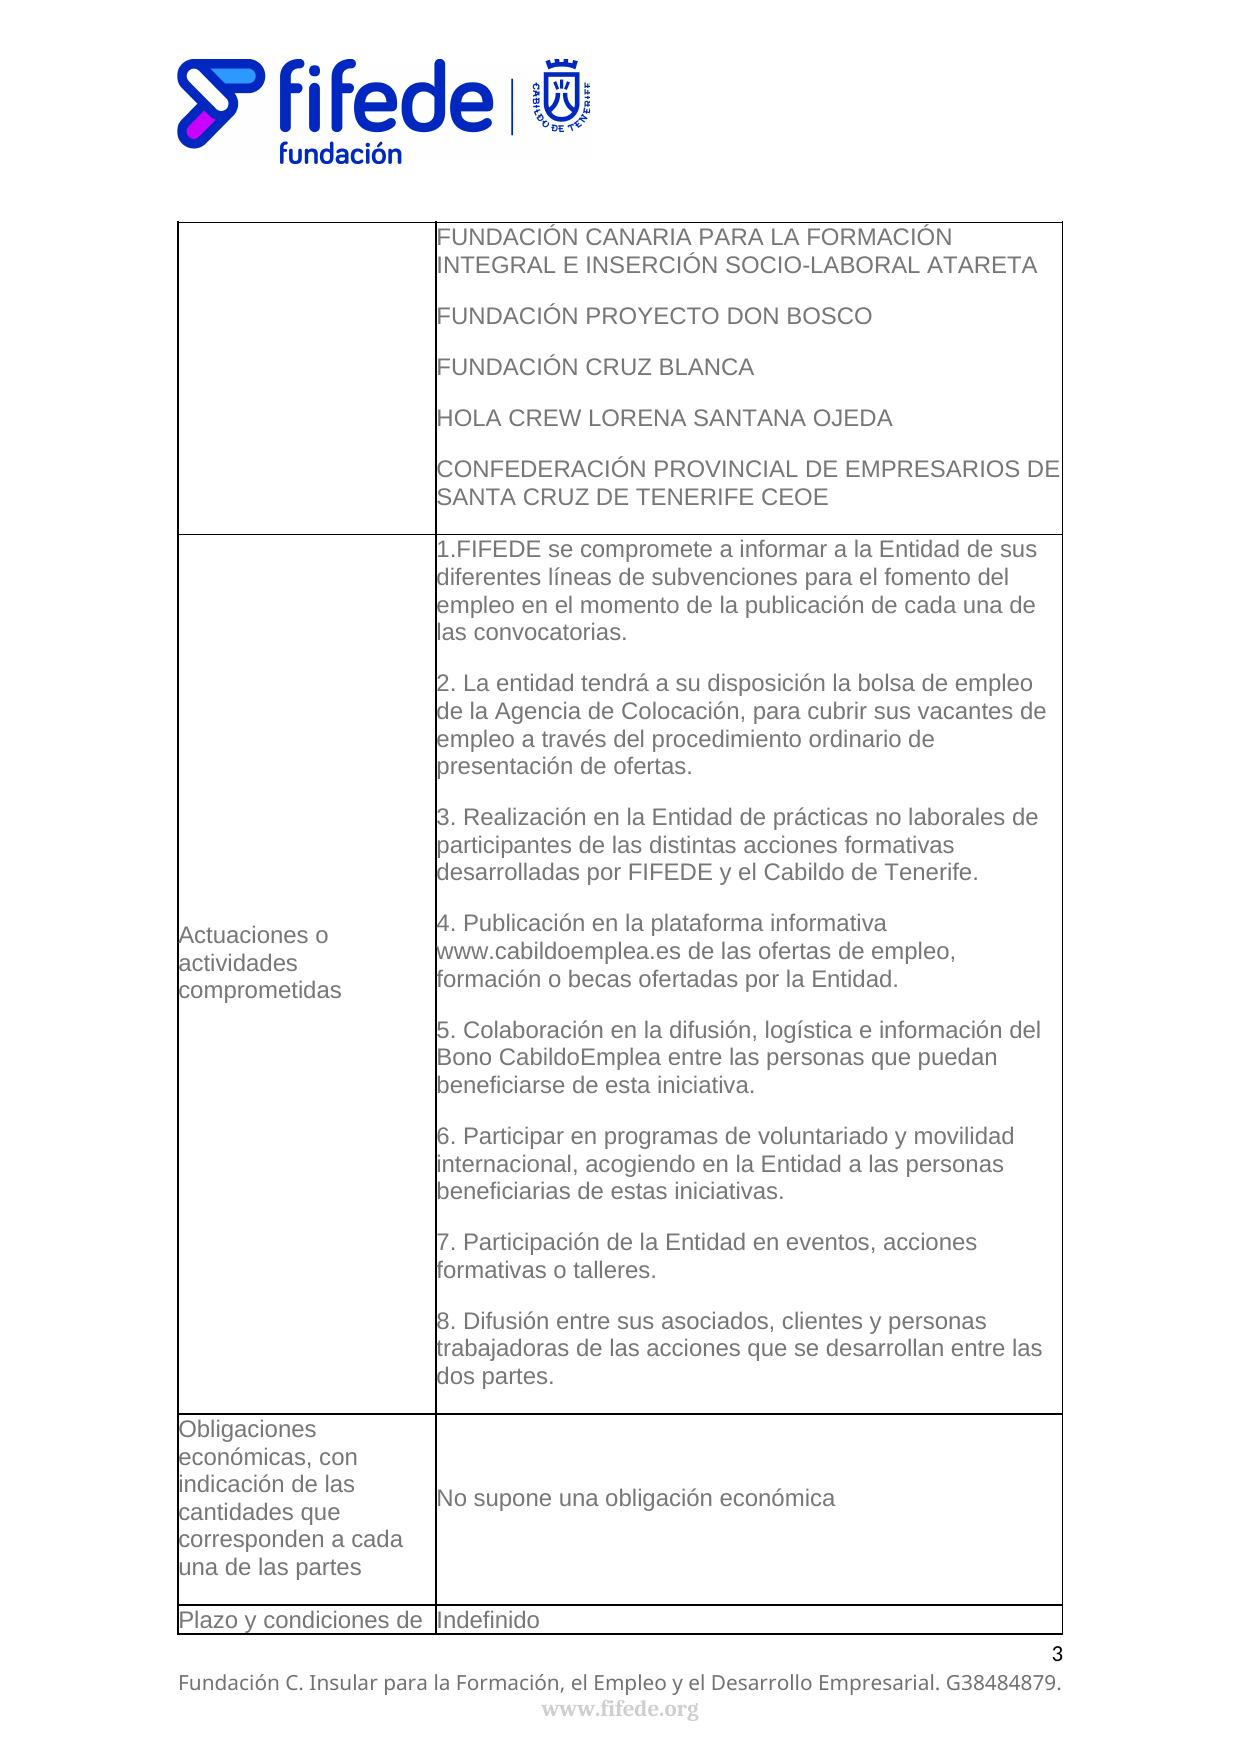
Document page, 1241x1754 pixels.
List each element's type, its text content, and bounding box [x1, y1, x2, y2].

table_cell Actuaciones o actividades comprometidas [179, 535, 435, 1413]
table_cell [179, 223, 435, 534]
table_cell FUNDACIÓN CANARIA PARA LA FORMACIÓN INTEGRAL E INSERCIÓN SOCIO-LABORAL ATARETA FUNDACIÓN PROYECTO DON BOSCO FUNDACIÓN CRUZ BLANCA HOLA CREW LORENA SANTANA OJEDA CONFEDERACIÓN PROVINCIAL DE EMPRESARIOS DE SANTA CRUZ DE TENERIFE CEOE [437, 223, 1062, 534]
table_cell Obligaciones económicas, con indicación de las cantidades que corresponden a cada una de las partes [179, 1415, 435, 1604]
table_cell Indefinido [437, 1606, 1062, 1633]
table_cell Plazo y condiciones de [179, 1606, 435, 1633]
table_cell No supone una obligación económica [437, 1415, 1062, 1604]
table_cell 1.FIFEDE se compromete a informar a la Entidad de sus diferentes líneas de subvenciones para el fomento del empleo en el momento de la publicación de cada una de las convocatorias. 2. La entidad tendrá a su disposición la bolsa de empleo de la Agencia de Colocación, para cubrir sus vacantes de empleo a través del procedimiento ordinario de presentación de ofertas. 3. Realización en la Entidad de prácticas no laborales de participantes de las distintas acciones formativas desarrolladas por FIFEDE y el Cabildo de Tenerife. 4. Publicación en la plataforma informativa www.cabildoemplea.es de las ofertas de empleo, formación o becas ofertadas por la Entidad. 5. Colaboración en la difusión, logística e información del Bono CabildoEmplea entre las personas que puedan beneficiarse de esta iniciativa. 6. Participar en programas de voluntariado y movilidad internacional, acogiendo en la Entidad a las personas beneficiarias de estas iniciativas. 7. Participación de la Entidad en eventos, acciones formativas o talleres. 8. Difusión entre sus asociados, clientes y personas trabajadoras de las acciones que se desarrollan entre las dos partes. [437, 535, 1062, 1413]
